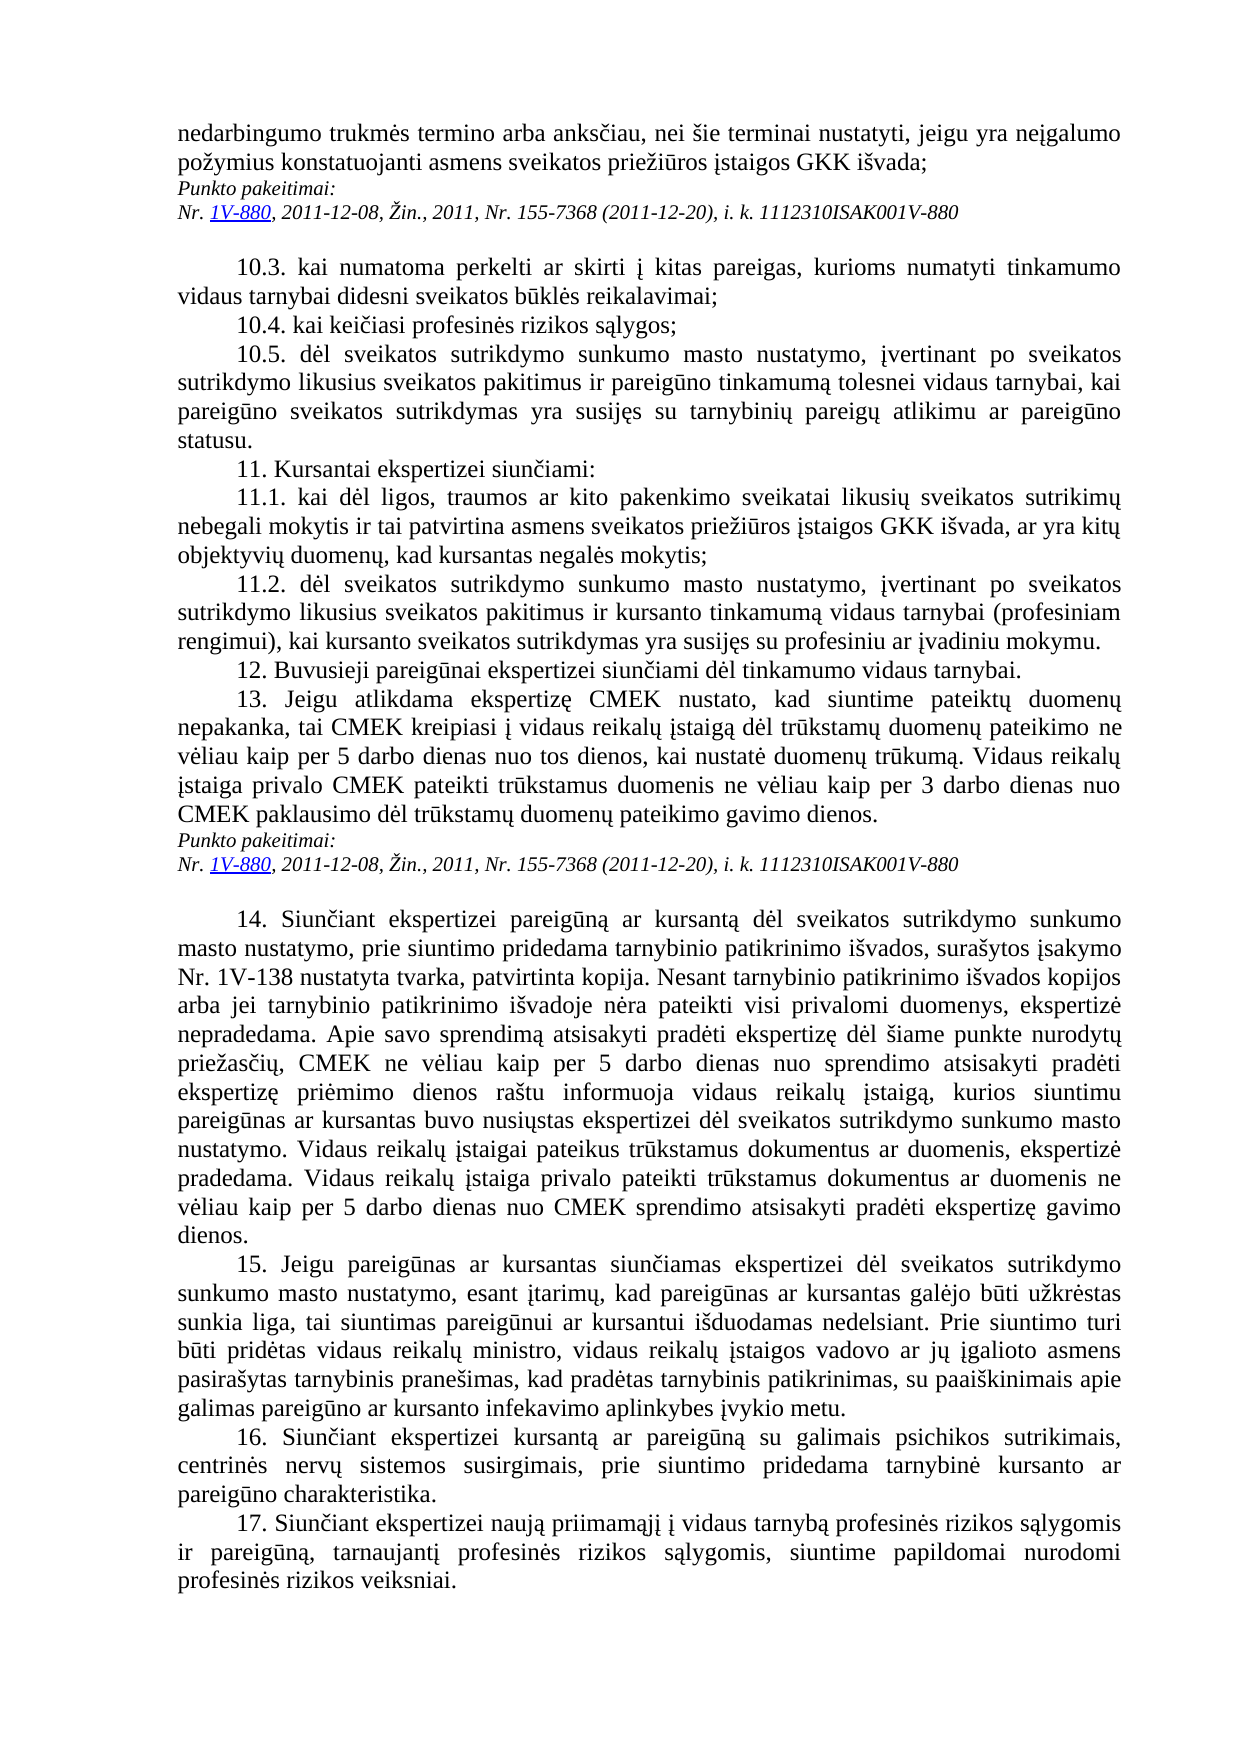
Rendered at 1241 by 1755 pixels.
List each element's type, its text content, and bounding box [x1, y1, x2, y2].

text 10.4. kai keičiasi profesinės rizikos sąlygos; [177, 310, 1122, 339]
text 11.2. dėl sveikatos sutrikdymo sunkumo masto nustatymo, įvertinant po sveikatos sutrikdymo likusius sveikatos pakitimus ir kursanto tinkamumą vidaus tarnybai (profesiniam rengimui), kai kursanto sveikatos sutrikdymas yra susijęs su profesiniu ar įvadiniu mokymu. [177, 569, 1122, 655]
text nedarbingumo trukmės termino arba anksčiau, nei šie terminai nustatyti, jeigu yra neįgalumo požymius konstatuojanti asmens sveikatos priežiūros įstaigos GKK išvada; [177, 118, 1122, 176]
text 11.1. kai dėl ligos, traumos ar kito pakenkimo sveikatai likusių sveikatos sutrikimų nebegali mokytis ir tai patvirtina asmens sveikatos priežiūros įstaigos GKK išvada, ar yra kitų objektyvių duomenų, kad kursantas negalės mokytis; [177, 482, 1122, 569]
text Punkto pakeitimai: [177, 176, 1122, 200]
text Nr. 1V-880, 2011-12-08, Žin., 2011, Nr. 155-7368 (2011-12-20), i. k. 1112310ISAK001V-880 [177, 200, 1122, 224]
text 13. Jeigu atlikdama ekspertizę CMEK nustato, kad siuntime pateiktų duomenų nepakanka, tai CMEK kreipiasi į vidaus reikalų įstaigą dėl trūkstamų duomenų pateikimo ne vėliau kaip per 5 darbo dienas nuo tos dienos, kai nustatė duomenų trūkumą. Vidaus reikalų įstaiga privalo CMEK pateikti trūkstamus duomenis ne vėliau kaip per 3 darbo dienas nuo CMEK paklausimo dėl trūkstamų duomenų pateikimo gavimo dienos. [177, 684, 1122, 827]
text 10.3. kai numatoma perkelti ar skirti į kitas pareigas, kurioms numatyti tinkamumo vidaus tarnybai didesni sveikatos būklės reikalavimai; [177, 252, 1122, 310]
text 11. Kursantai ekspertizei siunčiami: [177, 454, 1122, 482]
text 17. Siunčiant ekspertizei naują priimamąjį į vidaus tarnybą profesinės rizikos sąlygomis ir pareigūną, tarnaujantį profesinės rizikos sąlygomis, siuntime papildomai nurodomi profesinės rizikos veiksniai. [177, 1508, 1122, 1594]
text Nr. 1V-880, 2011-12-08, Žin., 2011, Nr. 155-7368 (2011-12-20), i. k. 1112310ISAK001V-880 [177, 852, 1122, 876]
text 16. Siunčiant ekspertizei kursantą ar pareigūną su galimais psichikos sutrikimais, centrinės nervų sistemos susirgimais, prie siuntimo pridedama tarnybinė kursanto ar pareigūno charakteristika. [177, 1422, 1122, 1508]
text 12. Buvusieji pareigūnai ekspertizei siunčiami dėl tinkamumo vidaus tarnybai. [177, 655, 1122, 684]
text 15. Jeigu pareigūnas ar kursantas siunčiamas ekspertizei dėl sveikatos sutrikdymo sunkumo masto nustatymo, esant įtarimų, kad pareigūnas ar kursantas galėjo būti užkrėstas sunkia liga, tai siuntimas pareigūnui ar kursantui išduodamas nedelsiant. Prie siuntimo turi būti pridėtas vidaus reikalų ministro, vidaus reikalų įstaigos vadovo ar jų įgalioto asmens pasirašytas tarnybinis pranešimas, kad pradėtas tarnybinis patikrinimas, su paaiškinimais apie galimas pareigūno ar kursanto infekavimo aplinkybes įvykio metu. [177, 1249, 1122, 1422]
text 14. Siunčiant ekspertizei pareigūną ar kursantą dėl sveikatos sutrikdymo sunkumo masto nustatymo, prie siuntimo pridedama tarnybinio patikrinimo išvados, surašytos įsakymo Nr. 1V-138 nustatyta tvarka, patvirtinta kopija. Nesant tarnybinio patikrinimo išvados kopijos arba jei tarnybinio patikrinimo išvadoje nėra pateikti visi privalomi duomenys, ekspertizė nepradedama. Apie savo sprendimą atsisakyti pradėti ekspertizę dėl šiame punkte nurodytų priežasčių, CMEK ne vėliau kaip per 5 darbo dienas nuo sprendimo atsisakyti pradėti ekspertizę priėmimo dienos raštu informuoja vidaus reikalų įstaigą, kurios siuntimu pareigūnas ar kursantas buvo nusiųstas ekspertizei dėl sveikatos sutrikdymo sunkumo masto nustatymo. Vidaus reikalų įstaigai pateikus trūkstamus dokumentus ar duomenis, ekspertizė pradedama. Vidaus reikalų įstaiga privalo pateikti trūkstamus dokumentus ar duomenis ne vėliau kaip per 5 darbo dienas nuo CMEK sprendimo atsisakyti pradėti ekspertizę gavimo dienos. [177, 904, 1122, 1249]
text Punkto pakeitimai: [177, 827, 1122, 852]
text 10.5. dėl sveikatos sutrikdymo sunkumo masto nustatymo, įvertinant po sveikatos sutrikdymo likusius sveikatos pakitimus ir pareigūno tinkamumą tolesnei vidaus tarnybai, kai pareigūno sveikatos sutrikdymas yra susijęs su tarnybinių pareigų atlikimu ar pareigūno statusu. [177, 339, 1122, 454]
